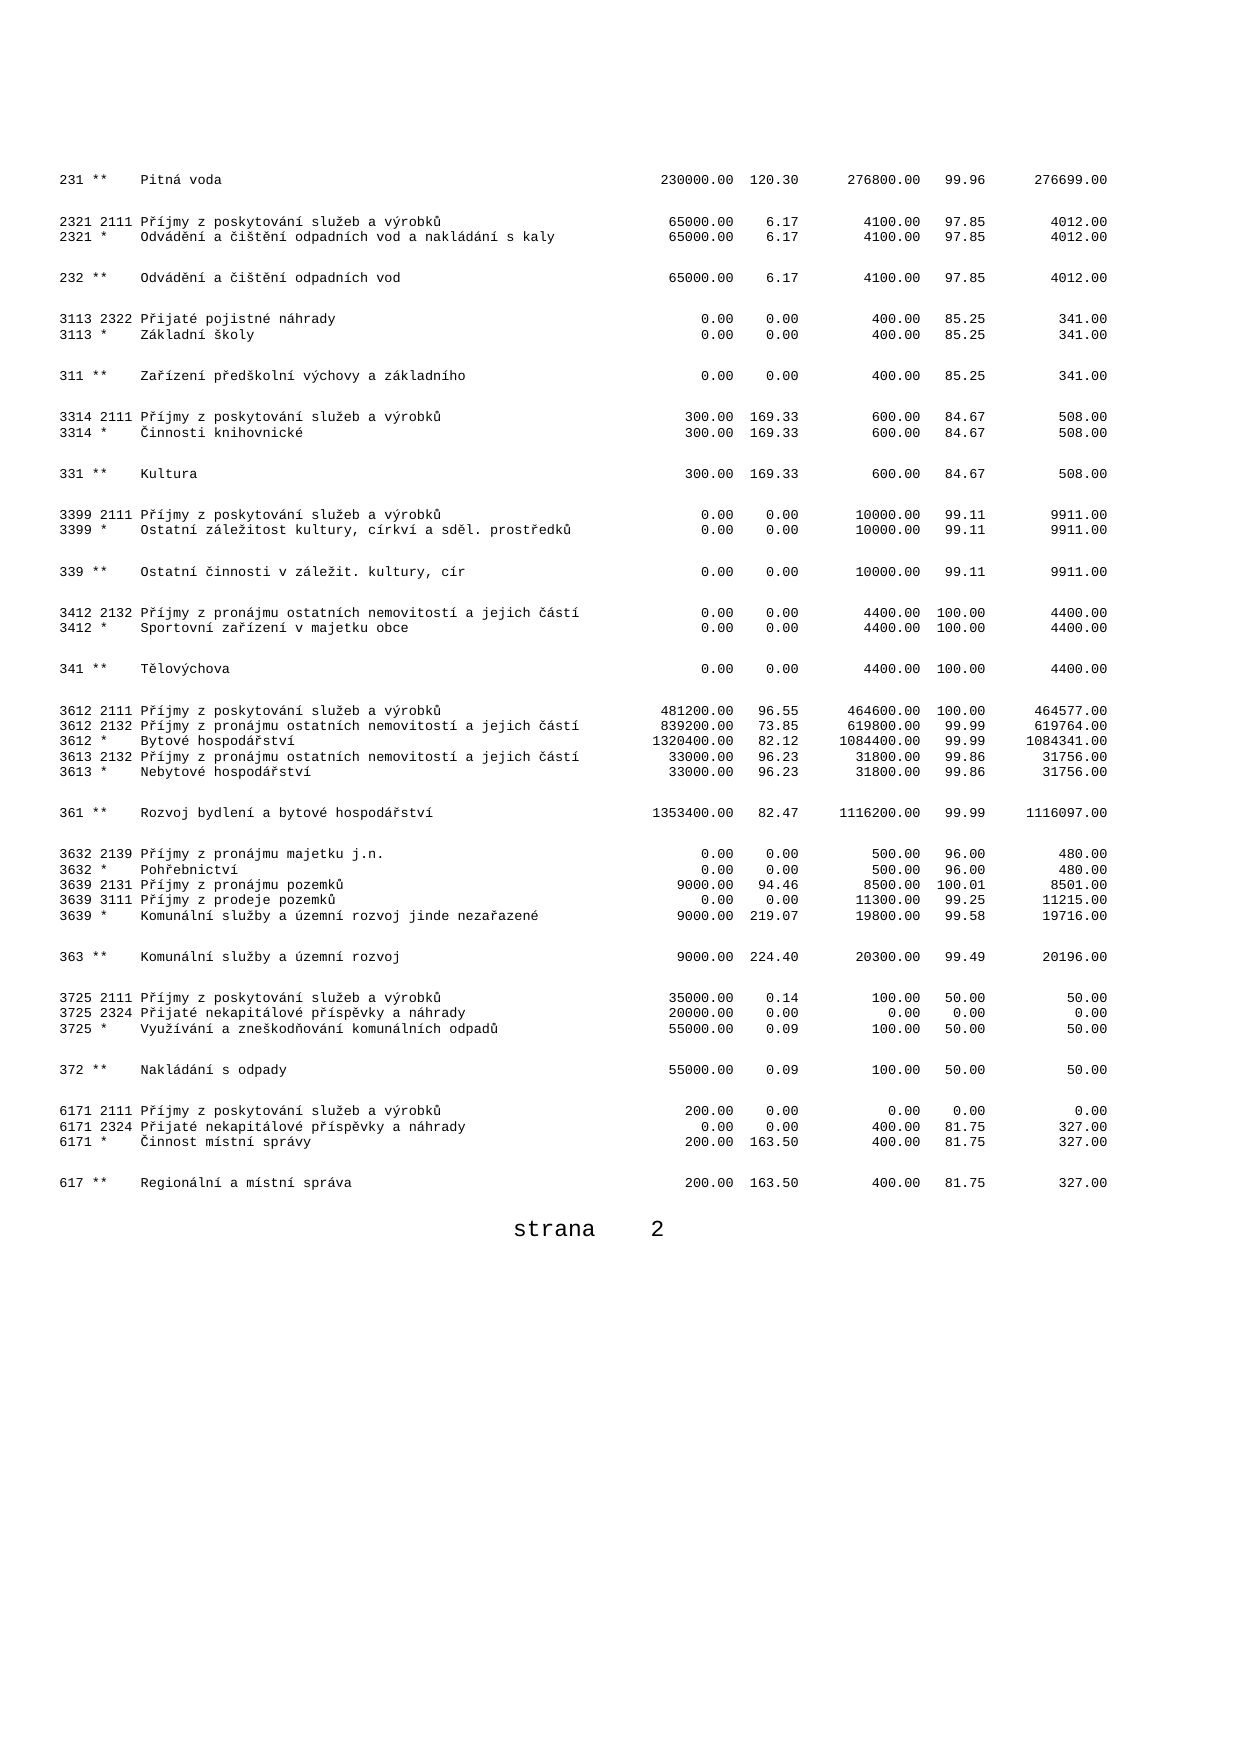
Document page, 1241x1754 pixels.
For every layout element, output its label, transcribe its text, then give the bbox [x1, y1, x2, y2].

text 232 ** Odvádění a čištění odpadních vod 65000.00 6.17 4100.00 97.85 4012.00 [59, 271, 1181, 287]
text 3612 2132 Příjmy z pronájmu ostatních nemovitostí a jejich částí 839200.00 73.85 619800.00 99.99 619764.00 [59, 719, 1181, 734]
text 3725 2324 Přijaté nekapitálové příspěvky a náhrady 20000.00 0.00 0.00 0.00 0.00 [59, 1007, 1181, 1022]
text 331 ** Kultura 300.00 169.33 600.00 84.67 508.00 [59, 467, 1181, 482]
text 6171 * Činnost místní správy 200.00 163.50 400.00 81.75 327.00 [59, 1135, 1181, 1150]
text 3639 3111 Příjmy z prodeje pozemků 0.00 0.00 11300.00 99.25 11215.00 [59, 893, 1181, 909]
text 3725 * Využívání a zneškodňování komunálních odpadů 55000.00 0.09 100.00 50.00 50.00 [59, 1022, 1181, 1037]
text 3399 * Ostatní záležitost kultury, církví a sděl. prostředků 0.00 0.00 10000.00 99.11 9911.00 [59, 523, 1181, 539]
text 3399 2111 Příjmy z poskytování služeb a výrobků 0.00 0.00 10000.00 99.11 9911.00 [59, 508, 1181, 523]
text 3612 2111 Příjmy z poskytování služeb a výrobků 481200.00 96.55 464600.00 100.00 464577.00 [59, 704, 1181, 719]
text 3613 * Nebytové hospodářství 33000.00 96.23 31800.00 99.86 31756.00 [59, 765, 1181, 780]
text 2321 * Odvádění a čištění odpadních vod a nakládání s kaly 65000.00 6.17 4100.00 97.85 4012.00 [59, 230, 1181, 245]
text 3639 2131 Příjmy z pronájmu pozemků 9000.00 94.46 8500.00 100.01 8501.00 [59, 878, 1181, 893]
text 6171 2111 Příjmy z poskytování služeb a výrobků 200.00 0.00 0.00 0.00 0.00 [59, 1104, 1181, 1120]
text 3314 2111 Příjmy z poskytování služeb a výrobků 300.00 169.33 600.00 84.67 508.00 [59, 410, 1181, 426]
text 231 ** Pitná voda 230000.00 120.30 276800.00 99.96 276699.00 [59, 173, 1181, 189]
text 6171 2324 Přijaté nekapitálové příspěvky a náhrady 0.00 0.00 400.00 81.75 327.00 [59, 1120, 1181, 1135]
text 339 ** Ostatní činnosti v záležit. kultury, cír 0.00 0.00 10000.00 99.11 9911.00 [59, 565, 1181, 580]
text 311 ** Zařízení předškolní výchovy a základního 0.00 0.00 400.00 85.25 341.00 [59, 369, 1181, 384]
text 363 ** Komunální služby a územní rozvoj 9000.00 224.40 20300.00 99.49 20196.00 [59, 950, 1181, 965]
text 3412 2132 Příjmy z pronájmu ostatních nemovitostí a jejich částí 0.00 0.00 4400.00 100.00 4400.00 [59, 606, 1181, 621]
text 3632 * Pohřebnictví 0.00 0.00 500.00 96.00 480.00 [59, 863, 1181, 878]
text 372 ** Nakládání s odpady 55000.00 0.09 100.00 50.00 50.00 [59, 1063, 1181, 1078]
text 3113 2322 Přijaté pojistné náhrady 0.00 0.00 400.00 85.25 341.00 [59, 313, 1181, 328]
text 2321 2111 Příjmy z poskytování služeb a výrobků 65000.00 6.17 4100.00 97.85 4012.00 [59, 215, 1181, 230]
text 341 ** Tělovýchova 0.00 0.00 4400.00 100.00 4400.00 [59, 663, 1181, 678]
text 3725 2111 Příjmy z poskytování služeb a výrobků 35000.00 0.14 100.00 50.00 50.00 [59, 991, 1181, 1007]
text 3314 * Činnosti knihovnické 300.00 169.33 600.00 84.67 508.00 [59, 426, 1181, 441]
text 3412 * Sportovní zařízení v majetku obce 0.00 0.00 4400.00 100.00 4400.00 [59, 621, 1181, 637]
text 3113 * Základní školy 0.00 0.00 400.00 85.25 341.00 [59, 328, 1181, 343]
text 3613 2132 Příjmy z pronájmu ostatních nemovitostí a jejich částí 33000.00 96.23 31800.00 99.86 31756.00 [59, 750, 1181, 765]
text 3612 * Bytové hospodářství 1320400.00 82.12 1084400.00 99.99 1084341.00 [59, 734, 1181, 750]
text 361 ** Rozvoj bydlení a bytové hospodářství 1353400.00 82.47 1116200.00 99.99 1116097.00 [59, 806, 1181, 822]
text 617 ** Regionální a místní správa 200.00 163.50 400.00 81.75 327.00 [59, 1176, 1181, 1192]
text 3639 * Komunální služby a územní rozvoj jinde nezařazené 9000.00 219.07 19800.00 99.58 19716.00 [59, 909, 1181, 924]
text strana 2 [59, 1218, 1181, 1243]
text 3632 2139 Příjmy z pronájmu majetku j.n. 0.00 0.00 500.00 96.00 480.00 [59, 848, 1181, 863]
